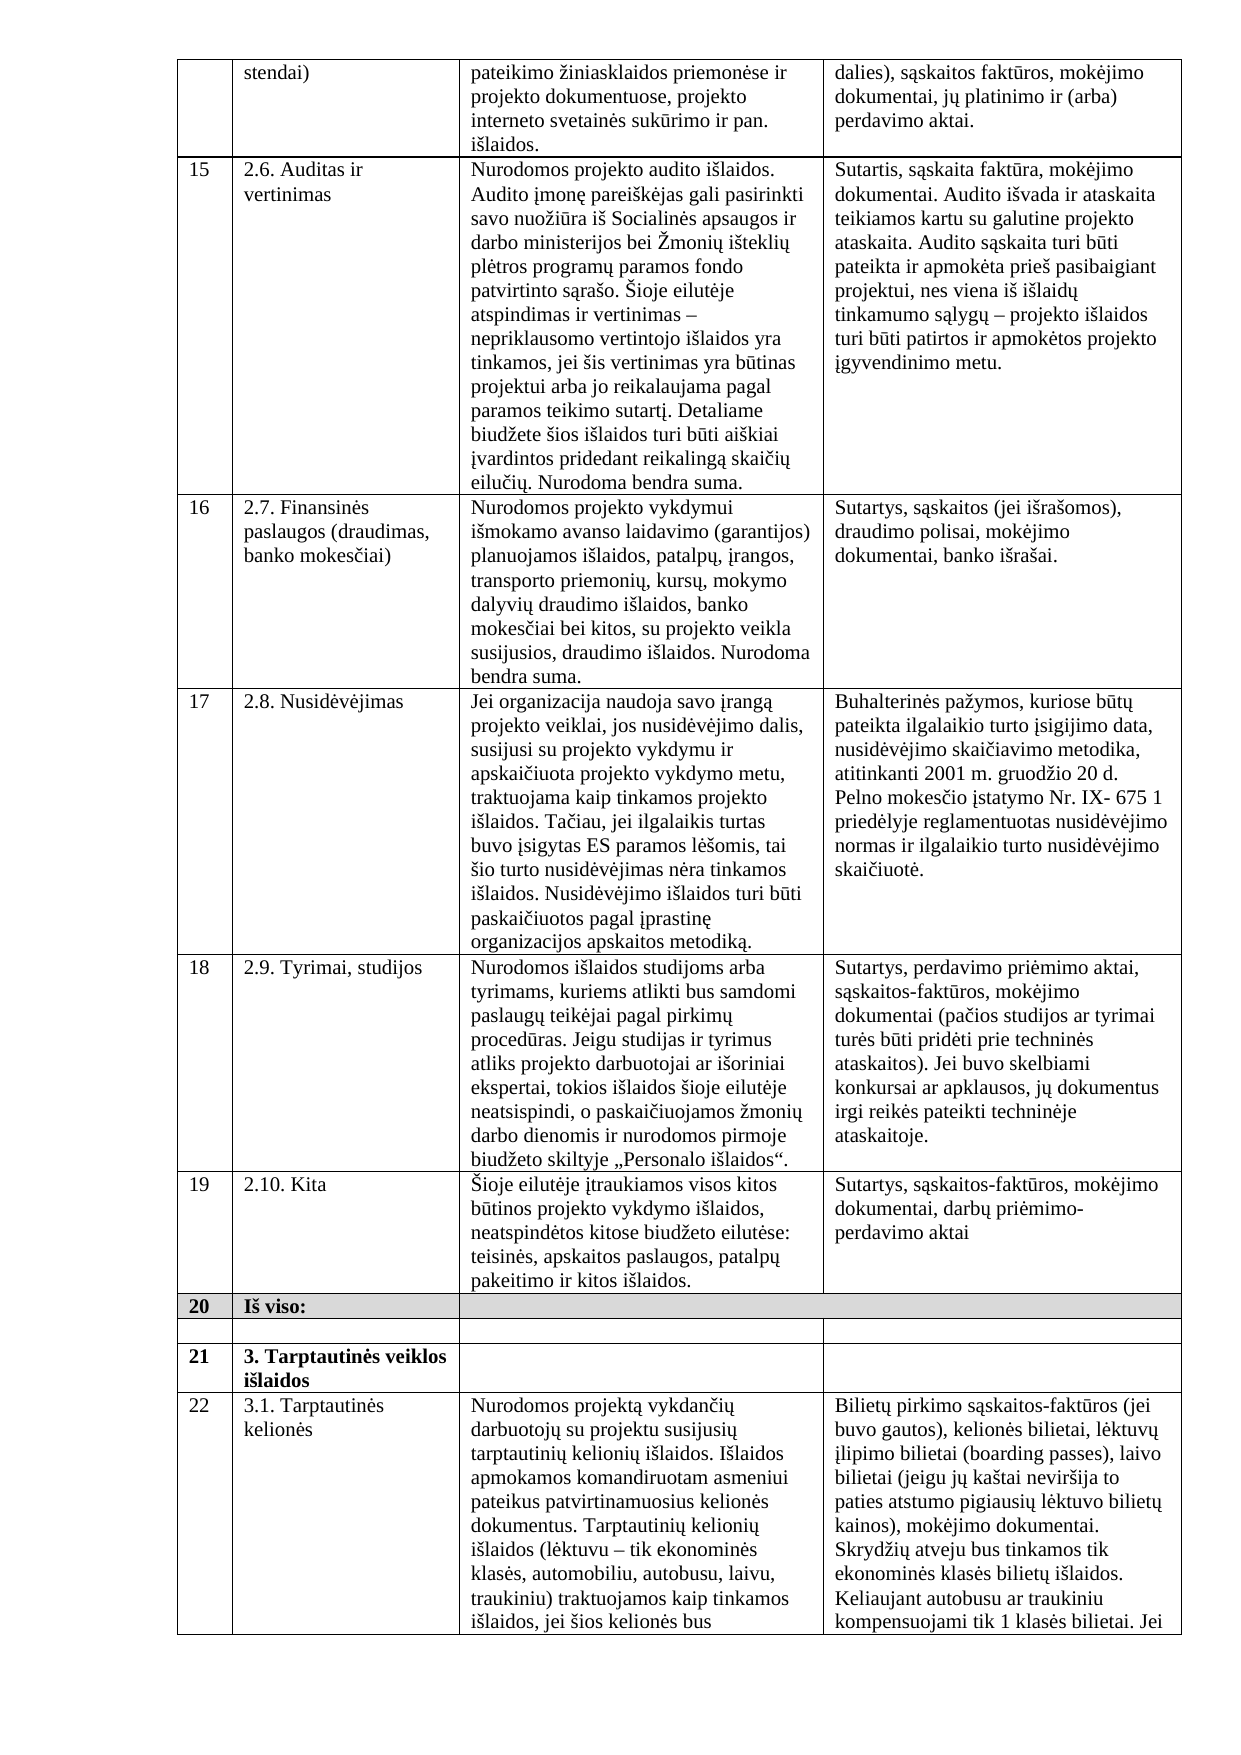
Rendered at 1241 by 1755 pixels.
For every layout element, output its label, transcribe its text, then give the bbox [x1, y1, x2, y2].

table_cell stendai) [233, 60, 459, 156]
table_cell [460, 1319, 823, 1343]
table_cell Sutartys, perdavimo priėmimo aktai, sąskaitos-faktūros, mokėjimo dokumentai (pačios studijos ar tyrimai turės būti pridėti prie techninės ataskaitos). Jei buvo skelbiami konkursai ar apklausos, jų dokumentus irgi reikės pateikti techninėje ataskaitoje. [824, 955, 1181, 1171]
table_cell Iš viso: [233, 1294, 459, 1318]
table_cell dalies), sąskaitos faktūros, mokėjimo dokumentai, jų platinimo ir (arba) perdavimo aktai. [824, 60, 1181, 156]
table_cell Nurodomos išlaidos studijoms arba tyrimams, kuriems atlikti bus samdomi paslaugų teikėjai pagal pirkimų procedūras. Jeigu studijas ir tyrimus atliks projekto darbuotojai ar išoriniai ekspertai, tokios išlaidos šioje eilutėje neatsispindi, o paskaičiuojamos žmonių darbo dienomis ir nurodomos pirmoje biudžeto skiltyje „Personalo išlaidos“. [460, 955, 823, 1171]
table_cell 3.1. Tarptautinės kelionės [233, 1393, 459, 1633]
table_cell Šioje eilutėje įtraukiamos visos kitos būtinos projekto vykdymo išlaidos, neatspindėtos kitose biudžeto eilutėse: teisinės, apskaitos paslaugos, patalpų pakeitimo ir kitos išlaidos. [460, 1172, 823, 1292]
table_cell 2.9. Tyrimai, studijos [233, 955, 459, 1171]
table_cell Nurodomos projekto audito išlaidos. Audito įmonę pareiškėjas gali pasirinkti savo nuožiūra iš Socialinės apsaugos ir darbo ministerijos bei Žmonių išteklių plėtros programų paramos fondo patvirtinto sąrašo. Šioje eilutėje atspindimas ir vertinimas – nepriklausomo vertintojo išlaidos yra tinkamos, jei šis vertinimas yra būtinas projektui arba jo reikalaujama pagal paramos teikimo sutartį. Detaliame biudžete šios išlaidos turi būti aiškiai įvardintos pridedant reikalingą skaičių eilučių. Nurodoma bendra suma. [460, 158, 823, 494]
table_cell 19 [178, 1172, 232, 1292]
table_cell 16 [178, 495, 232, 688]
table_cell 15 [178, 158, 232, 494]
table_cell [460, 1344, 823, 1392]
table_cell Sutartis, sąskaita faktūra, mokėjimo dokumentai. Audito išvada ir ataskaita teikiamos kartu su galutine projekto ataskaita. Audito sąskaita turi būti pateikta ir apmokėta prieš pasibaigiant projektui, nes viena iš išlaidų tinkamumo sąlygų – projekto išlaidos turi būti patirtos ir apmokėtos projekto įgyvendinimo metu. [824, 158, 1181, 494]
table_cell pateikimo žiniasklaidos priemonėse ir projekto dokumentuose, projekto interneto svetainės sukūrimo ir pan. išlaidos. [460, 60, 823, 156]
table_cell [824, 1319, 1181, 1343]
table_cell [460, 1294, 1181, 1318]
table_cell 3. Tarptautinės veiklos išlaidos [233, 1344, 459, 1392]
table_cell [178, 60, 232, 156]
table_cell [824, 1344, 1181, 1392]
table_cell Sutartys, sąskaitos-faktūros, mokėjimo dokumentai, darbų priėmimo-perdavimo aktai [824, 1172, 1181, 1292]
table_cell Bilietų pirkimo sąskaitos-faktūros (jei buvo gautos), kelionės bilietai, lėktuvų įlipimo bilietai (boarding passes), laivo bilietai (jeigu jų kaštai neviršija to paties atstumo pigiausių lėktuvo bilietų kainos), mokėjimo dokumentai. Skrydžių atveju bus tinkamos tik ekonominės klasės bilietų išlaidos. Keliaujant autobusu ar traukiniu kompensuojami tik 1 klasės bilietai. Jei [824, 1393, 1181, 1633]
table_cell Jei organizacija naudoja savo įrangą projekto veiklai, jos nusidėvėjimo dalis, susijusi su projekto vykdymu ir apskaičiuota projekto vykdymo metu, traktuojama kaip tinkamos projekto išlaidos. Tačiau, jei ilgalaikis turtas buvo įsigytas ES paramos lėšomis, tai šio turto nusidėvėjimas nėra tinkamos išlaidos. Nusidėvėjimo išlaidos turi būti paskaičiuotos pagal įprastinę organizacijos apskaitos metodiką. [460, 689, 823, 953]
table_cell 2.6. Auditas ir vertinimas [233, 158, 459, 494]
table_cell 2.10. Kita [233, 1172, 459, 1292]
table_cell 22 [178, 1393, 232, 1633]
table_cell Nurodomos projekto vykdymui išmokamo avanso laidavimo (garantijos) planuojamos išlaidos, patalpų, įrangos, transporto priemonių, kursų, mokymo dalyvių draudimo išlaidos, banko mokesčiai bei kitos, su projekto veikla susijusios, draudimo išlaidos. Nurodoma bendra suma. [460, 495, 823, 688]
table_cell [178, 1319, 232, 1343]
table_cell 20 [178, 1294, 232, 1318]
table_cell 2.7. Finansinės paslaugos (draudimas, banko mokesčiai) [233, 495, 459, 688]
table_cell 2.8. Nusidėvėjimas [233, 689, 459, 953]
table_cell 18 [178, 955, 232, 1171]
table_cell [233, 1319, 459, 1343]
table_cell Sutartys, sąskaitos (jei išrašomos), draudimo polisai, mokėjimo dokumentai, banko išrašai. [824, 495, 1181, 688]
table_cell 17 [178, 689, 232, 953]
table_cell 21 [178, 1344, 232, 1392]
table_cell Nurodomos projektą vykdančių darbuotojų su projektu susijusių tarptautinių kelionių išlaidos. Išlaidos apmokamos komandiruotam asmeniui pateikus patvirtinamuosius kelionės dokumentus. Tarptautinių kelionių išlaidos (lėktuvu – tik ekonominės klasės, automobiliu, autobusu, laivu, traukiniu) traktuojamos kaip tinkamos išlaidos, jei šios kelionės bus [460, 1393, 823, 1633]
table_cell Buhalterinės pažymos, kuriose būtų pateikta ilgalaikio turto įsigijimo data, nusidėvėjimo skaičiavimo metodika, atitinkanti 2001 m. gruodžio 20 d. Pelno mokesčio įstatymo Nr. IX- 675 1 priedėlyje reglamentuotas nusidėvėjimo normas ir ilgalaikio turto nusidėvėjimo skaičiuotė. [824, 689, 1181, 953]
